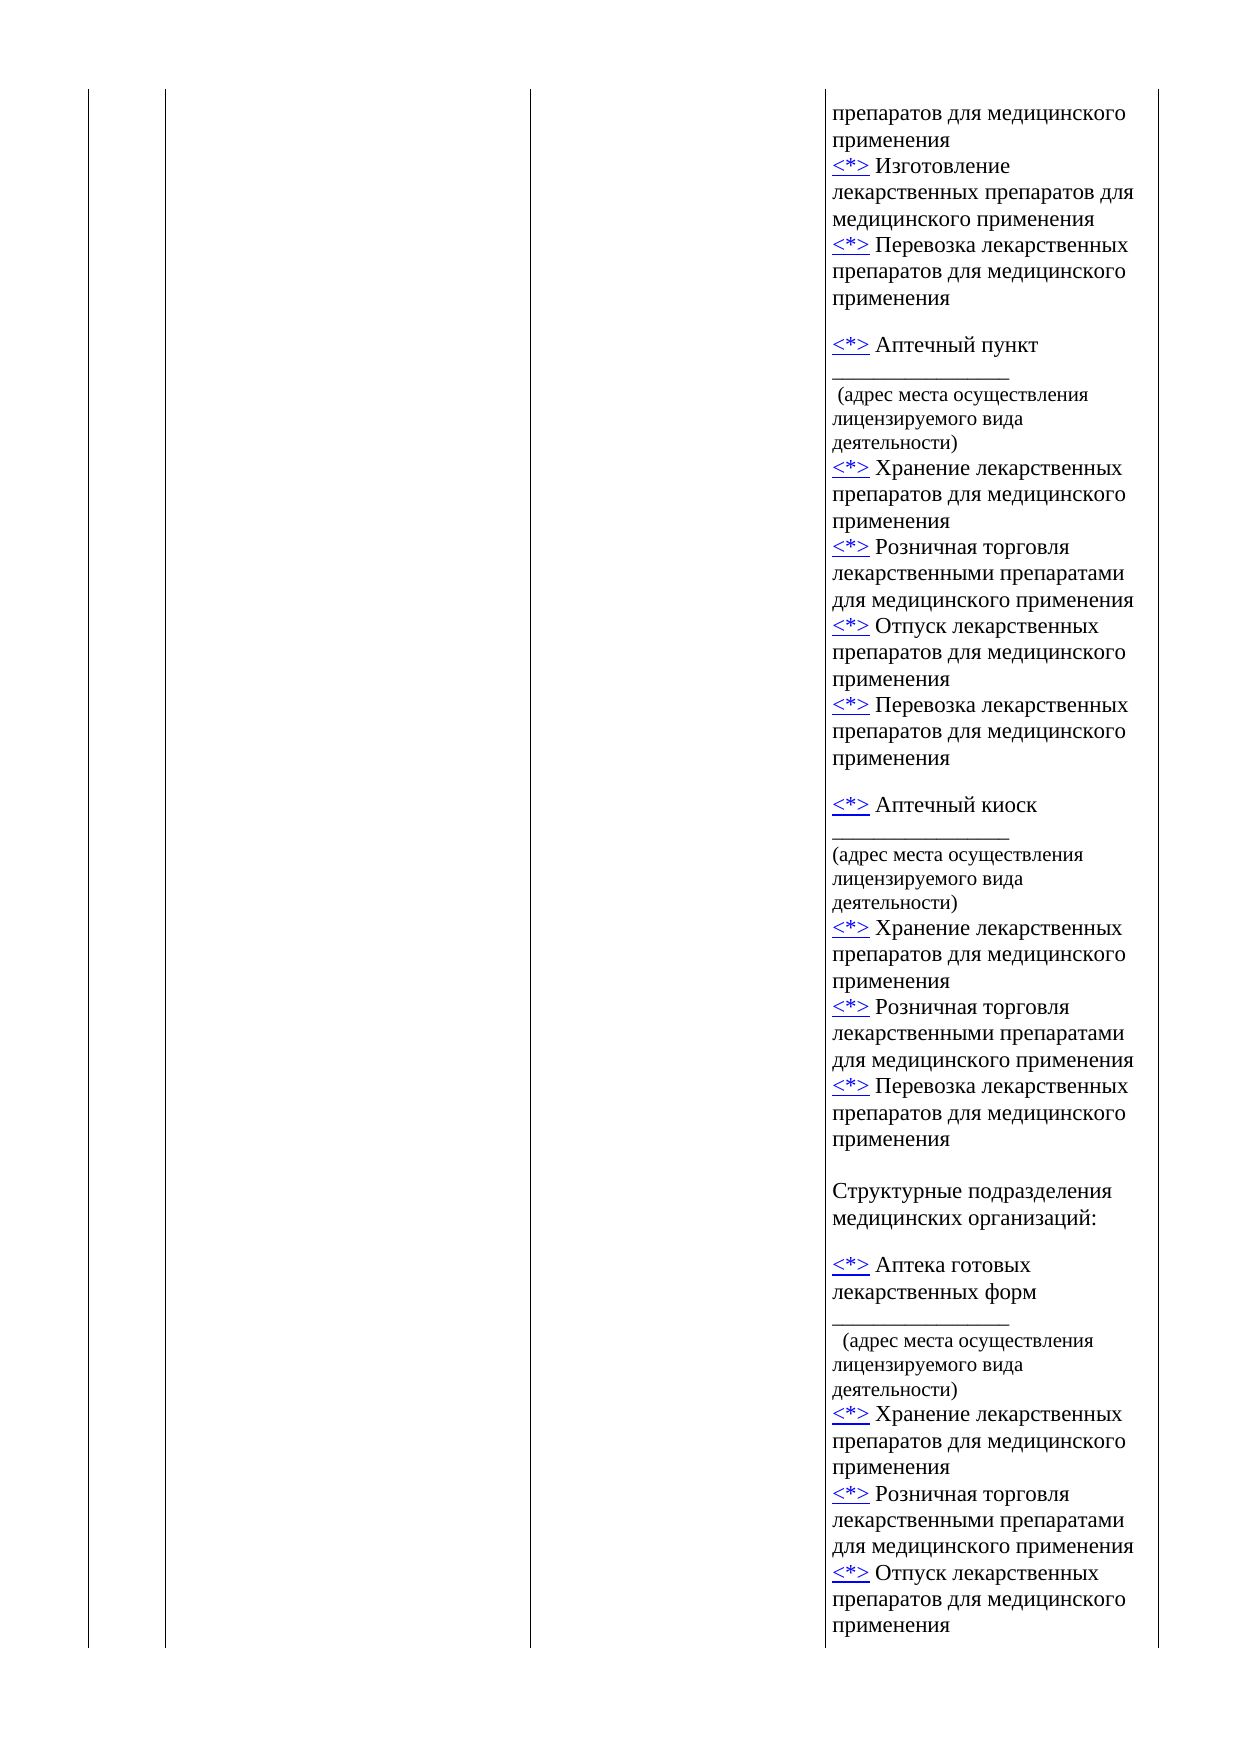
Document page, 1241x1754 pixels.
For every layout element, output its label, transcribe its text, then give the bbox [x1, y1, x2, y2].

table_cell <*> Аптека готовых лекарственных форм _________________ (адрес места осуществления лицензируемого вида деятельности) <*> Хранение лекарственных препаратов для медицинского применения <*> Розничная торговля лекарственными препаратами для медицинского применения <*> Отпуск лекарственных препаратов для медицинского применения [826, 1241, 1158, 1648]
table_cell <*> Аптечный пункт _________________ (адрес места осуществления лицензируемого вида деятельности) <*> Хранение лекарственных препаратов для медицинского применения <*> Розничная торговля лекарственными препаратами для медицинского применения <*> Отпуск лекарственных препаратов для медицинского применения <*> Перевозка лекарственных препаратов для медицинского применения [826, 321, 1158, 781]
table_cell [166, 321, 530, 781]
table_cell [531, 1241, 825, 1648]
table_cell [166, 1241, 530, 1648]
table_cell [166, 781, 530, 1241]
table_cell [89, 89, 165, 321]
table_cell [89, 1241, 165, 1648]
table_cell препаратов для медицинского применения <*> Изготовление лекарственных препаратов для медицинского применения <*> Перевозка лекарственных препаратов для медицинского применения [826, 89, 1158, 321]
table_cell [89, 321, 165, 781]
table_cell [531, 321, 825, 781]
table_cell [531, 89, 825, 321]
table_cell [89, 781, 165, 1241]
table_cell [166, 89, 530, 321]
table_cell [531, 781, 825, 1241]
table_cell <*> Аптечный киоск _________________ (адрес места осуществления лицензируемого вида деятельности) <*> Хранение лекарственных препаратов для медицинского применения <*> Розничная торговля лекарственными препаратами для медицинского применения <*> Перевозка лекарственных препаратов для медицинского применения Структурные подразделения медицинских организаций: [826, 781, 1158, 1241]
